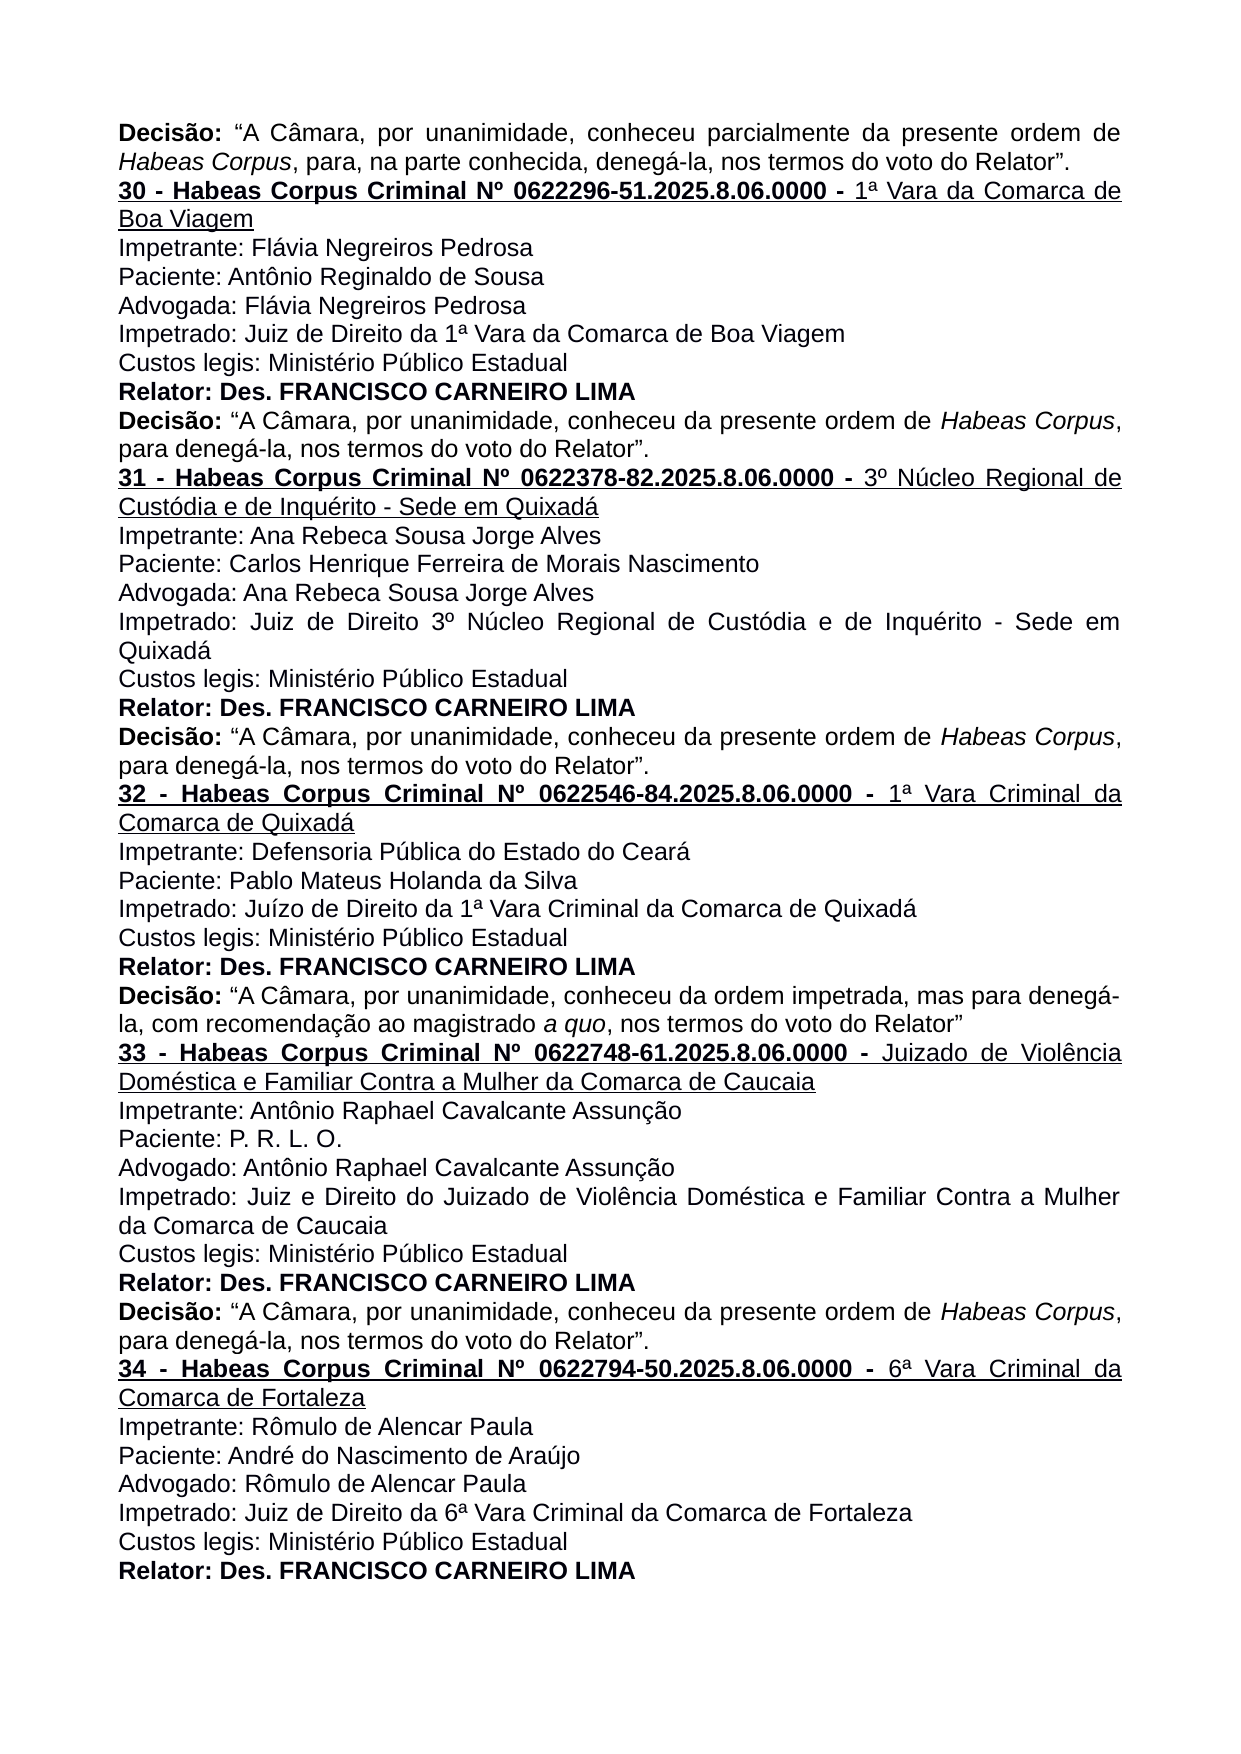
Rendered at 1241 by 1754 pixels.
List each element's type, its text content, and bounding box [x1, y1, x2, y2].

text Paciente: Pablo Mateus Holanda da Silva [118, 866, 1122, 894]
text Paciente: Antônio Reginaldo de Sousa [118, 262, 1122, 291]
text 34 - Habeas Corpus Criminal Nº 0622794-50.2025.8.06.0000 - 6ª Vara Criminal da [118, 1354, 1122, 1379]
text Impetrado: Juiz de Direito da 1ª Vara da Comarca de Boa Viagem [118, 319, 1122, 348]
text Advogado: Rômulo de Alencar Paula [118, 1469, 1122, 1498]
text Impetrante: Antônio Raphael Cavalcante Assunção [118, 1096, 1122, 1124]
text 30 - Habeas Corpus Criminal Nº 0622296-51.2025.8.06.0000 - 1ª Vara da Comarca de [118, 176, 1122, 201]
text Custos legis: Ministério Público Estadual [118, 923, 1122, 952]
text Paciente: P. R. L. O. [118, 1124, 1122, 1153]
text Impetrante: Ana Rebeca Sousa Jorge Alves [118, 521, 1122, 549]
text Decisão: “A Câmara, por unanimidade, conheceu da presente ordem de Habeas Corpus, para denegá-la, nos termos do voto do Relator”. [118, 1297, 1122, 1354]
text Doméstica e Familiar Contra a Mulher da Comarca de Caucaia [118, 1064, 1122, 1096]
text Impetrante: Rômulo de Alencar Paula [118, 1412, 1122, 1441]
text Paciente: André do Nascimento de Araújo [118, 1441, 1122, 1469]
text Custos legis: Ministério Público Estadual [118, 1527, 1122, 1556]
text Custos legis: Ministério Público Estadual [118, 348, 1122, 377]
text Custos legis: Ministério Público Estadual [118, 1239, 1122, 1268]
text Decisão: “A Câmara, por unanimidade, conheceu parcialmente da presente ordem de Habeas Corpus, para, na parte conhecida, denegá-la, nos termos do voto do Relator”. [118, 118, 1122, 176]
text Impetrante: Flávia Negreiros Pedrosa [118, 233, 1122, 262]
text Impetrado: Juiz e Direito do Juizado de Violência Doméstica e Familiar Contra a Mulher da Comarca de Caucaia [118, 1182, 1122, 1239]
text Impetrado: Juízo de Direito da 1ª Vara Criminal da Comarca de Quixadá [118, 894, 1122, 923]
text 32 - Habeas Corpus Criminal Nº 0622546-84.2025.8.06.0000 - 1ª Vara Criminal da [118, 779, 1122, 804]
text Custos legis: Ministério Público Estadual [118, 664, 1122, 693]
text Advogada: Ana Rebeca Sousa Jorge Alves [118, 578, 1122, 607]
text Decisão: “A Câmara, por unanimidade, conheceu da presente ordem de Habeas Corpus, para denegá-la, nos termos do voto do Relator”. [118, 722, 1122, 779]
text Relator: Des. FRANCISCO CARNEIRO LIMA [118, 693, 1122, 722]
text Impetrado: Juiz de Direito 3º Núcleo Regional de Custódia e de Inquérito - Sede em Quixadá [118, 607, 1122, 664]
text Custódia e de Inquérito - Sede em Quixadá [118, 489, 1122, 521]
text Advogada: Flávia Negreiros Pedrosa [118, 291, 1122, 319]
text Impetrante: Defensoria Pública do Estado do Ceará [118, 837, 1122, 866]
text Relator: Des. FRANCISCO CARNEIRO LIMA [118, 377, 1122, 406]
text Comarca de Fortaleza [118, 1381, 1122, 1412]
text 33 - Habeas Corpus Criminal Nº 0622748-61.2025.8.06.0000 - Juizado de Violência [118, 1038, 1122, 1063]
text Decisão: “A Câmara, por unanimidade, conheceu da ordem impetrada, mas para denegá-la, com recomendação ao magistrado a quo, nos termos do voto do Relator” [118, 981, 1122, 1038]
text Advogado: Antônio Raphael Cavalcante Assunção [118, 1153, 1122, 1182]
text Relator: Des. FRANCISCO CARNEIRO LIMA [118, 952, 1122, 981]
text Decisão: “A Câmara, por unanimidade, conheceu da presente ordem de Habeas Corpus, para denegá-la, nos termos do voto do Relator”. [118, 406, 1122, 463]
text Relator: Des. FRANCISCO CARNEIRO LIMA [118, 1556, 1122, 1584]
text Boa Viagem [118, 202, 1122, 233]
text Impetrado: Juiz de Direito da 6ª Vara Criminal da Comarca de Fortaleza [118, 1498, 1122, 1527]
text Comarca de Quixadá [118, 806, 1122, 837]
text 31 - Habeas Corpus Criminal Nº 0622378-82.2025.8.06.0000 - 3º Núcleo Regional de [118, 463, 1122, 488]
text Paciente: Carlos Henrique Ferreira de Morais Nascimento [118, 549, 1122, 578]
text Relator: Des. FRANCISCO CARNEIRO LIMA [118, 1268, 1122, 1297]
